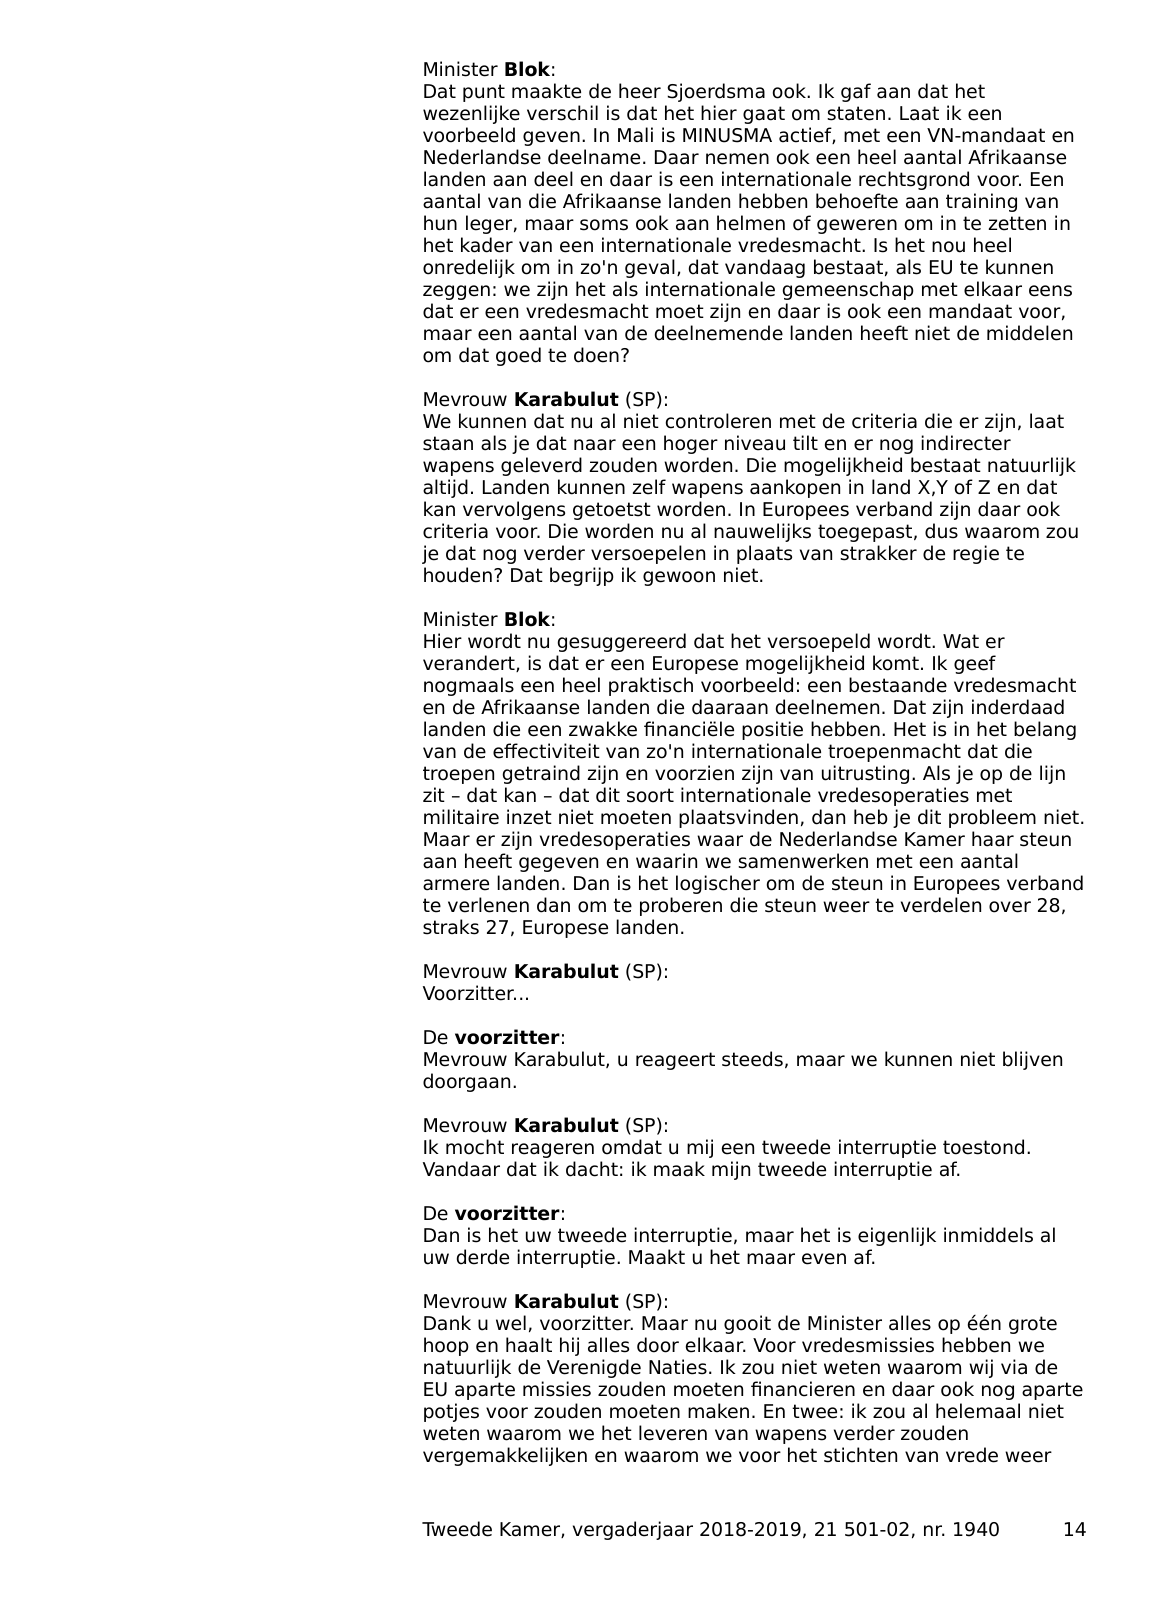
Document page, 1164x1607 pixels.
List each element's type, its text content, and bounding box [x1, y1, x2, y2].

text De voorzitter: [422, 1027, 1087, 1049]
text Dank u wel, voorzitter. Maar nu gooit de Minister alles op één grote hoop en haalt hij alles door elkaar. Voor vredesmissies hebben we natuurlijk de Verenigde Naties. Ik zou niet weten waarom wij via de EU aparte missies zouden moeten financieren en daar ook nog aparte potjes voor zouden moeten maken. En twee: ik zou al helemaal niet weten waarom we het leveren van wapens verder zouden vergemakkelijken en waarom we voor het stichten van vrede weer [422, 1313, 1087, 1467]
text Mevrouw Karabulut (SP): [422, 1291, 1087, 1313]
text Ik mocht reageren omdat u mij een tweede interruptie toestond. Vandaar dat ik dacht: ik maak mijn tweede interruptie af. [422, 1137, 1087, 1181]
text We kunnen dat nu al niet controleren met de criteria die er zijn, laat staan als je dat naar een hoger niveau tilt en er nog indirecter wapens geleverd zouden worden. Die mogelijkheid bestaat natuurlijk altijd. Landen kunnen zelf wapens aankopen in land X,Y of Z en dat kan vervolgens getoetst worden. In Europees verband zijn daar ook criteria voor. Die worden nu al nauwelijks toegepast, dus waarom zou je dat nog verder versoepelen in plaats van strakker de regie te houden? Dat begrijp ik gewoon niet. [422, 411, 1087, 587]
text Dat punt maakte de heer Sjoerdsma ook. Ik gaf aan dat het wezenlijke verschil is dat het hier gaat om staten. Laat ik een voorbeeld geven. In Mali is MINUSMA actief, met een VN-mandaat en Nederlandse deelname. Daar nemen ook een heel aantal Afrikaanse landen aan deel en daar is een internationale rechtsgrond voor. Een aantal van die Afrikaanse landen hebben behoefte aan training van hun leger, maar soms ook aan helmen of geweren om in te zetten in het kader van een internationale vredesmacht. Is het nou heel onredelijk om in zo'n geval, dat vandaag bestaat, als EU te kunnen zeggen: we zijn het als internationale gemeenschap met elkaar eens dat er een vredesmacht moet zijn en daar is ook een mandaat voor, maar een aantal van de deelnemende landen heeft niet de middelen om dat goed te doen? [422, 81, 1087, 367]
text Voorzitter... [422, 983, 1087, 1005]
text Hier wordt nu gesuggereerd dat het versoepeld wordt. Wat er verandert, is dat er een Europese mogelijkheid komt. Ik geef nogmaals een heel praktisch voorbeeld: een bestaande vredesmacht en de Afrikaanse landen die daaraan deelnemen. Dat zijn inderdaad landen die een zwakke financiële positie hebben. Het is in het belang van de effectiviteit van zo'n internationale troepenmacht dat die troepen getraind zijn en voorzien zijn van uitrusting. Als je op de lijn zit – dat kan – dat dit soort internationale vredesoperaties met militaire inzet niet moeten plaatsvinden, dan heb je dit probleem niet. Maar er zijn vredesoperaties waar de Nederlandse Kamer haar steun aan heeft gegeven en waarin we samenwerken met een aantal armere landen. Dan is het logischer om de steun in Europees verband te verlenen dan om te proberen die steun weer te verdelen over 28, straks 27, Europese landen. [422, 631, 1087, 939]
text Mevrouw Karabulut, u reageert steeds, maar we kunnen niet blijven doorgaan. [422, 1049, 1087, 1093]
text Dan is het uw tweede interruptie, maar het is eigenlijk inmiddels al uw derde interruptie. Maakt u het maar even af. [422, 1225, 1087, 1269]
text Mevrouw Karabulut (SP): [422, 1115, 1087, 1137]
text Minister Blok: [422, 609, 1087, 631]
text Mevrouw Karabulut (SP): [422, 389, 1087, 411]
text Mevrouw Karabulut (SP): [422, 961, 1087, 983]
text Minister Blok: [422, 59, 1087, 81]
text De voorzitter: [422, 1203, 1087, 1225]
